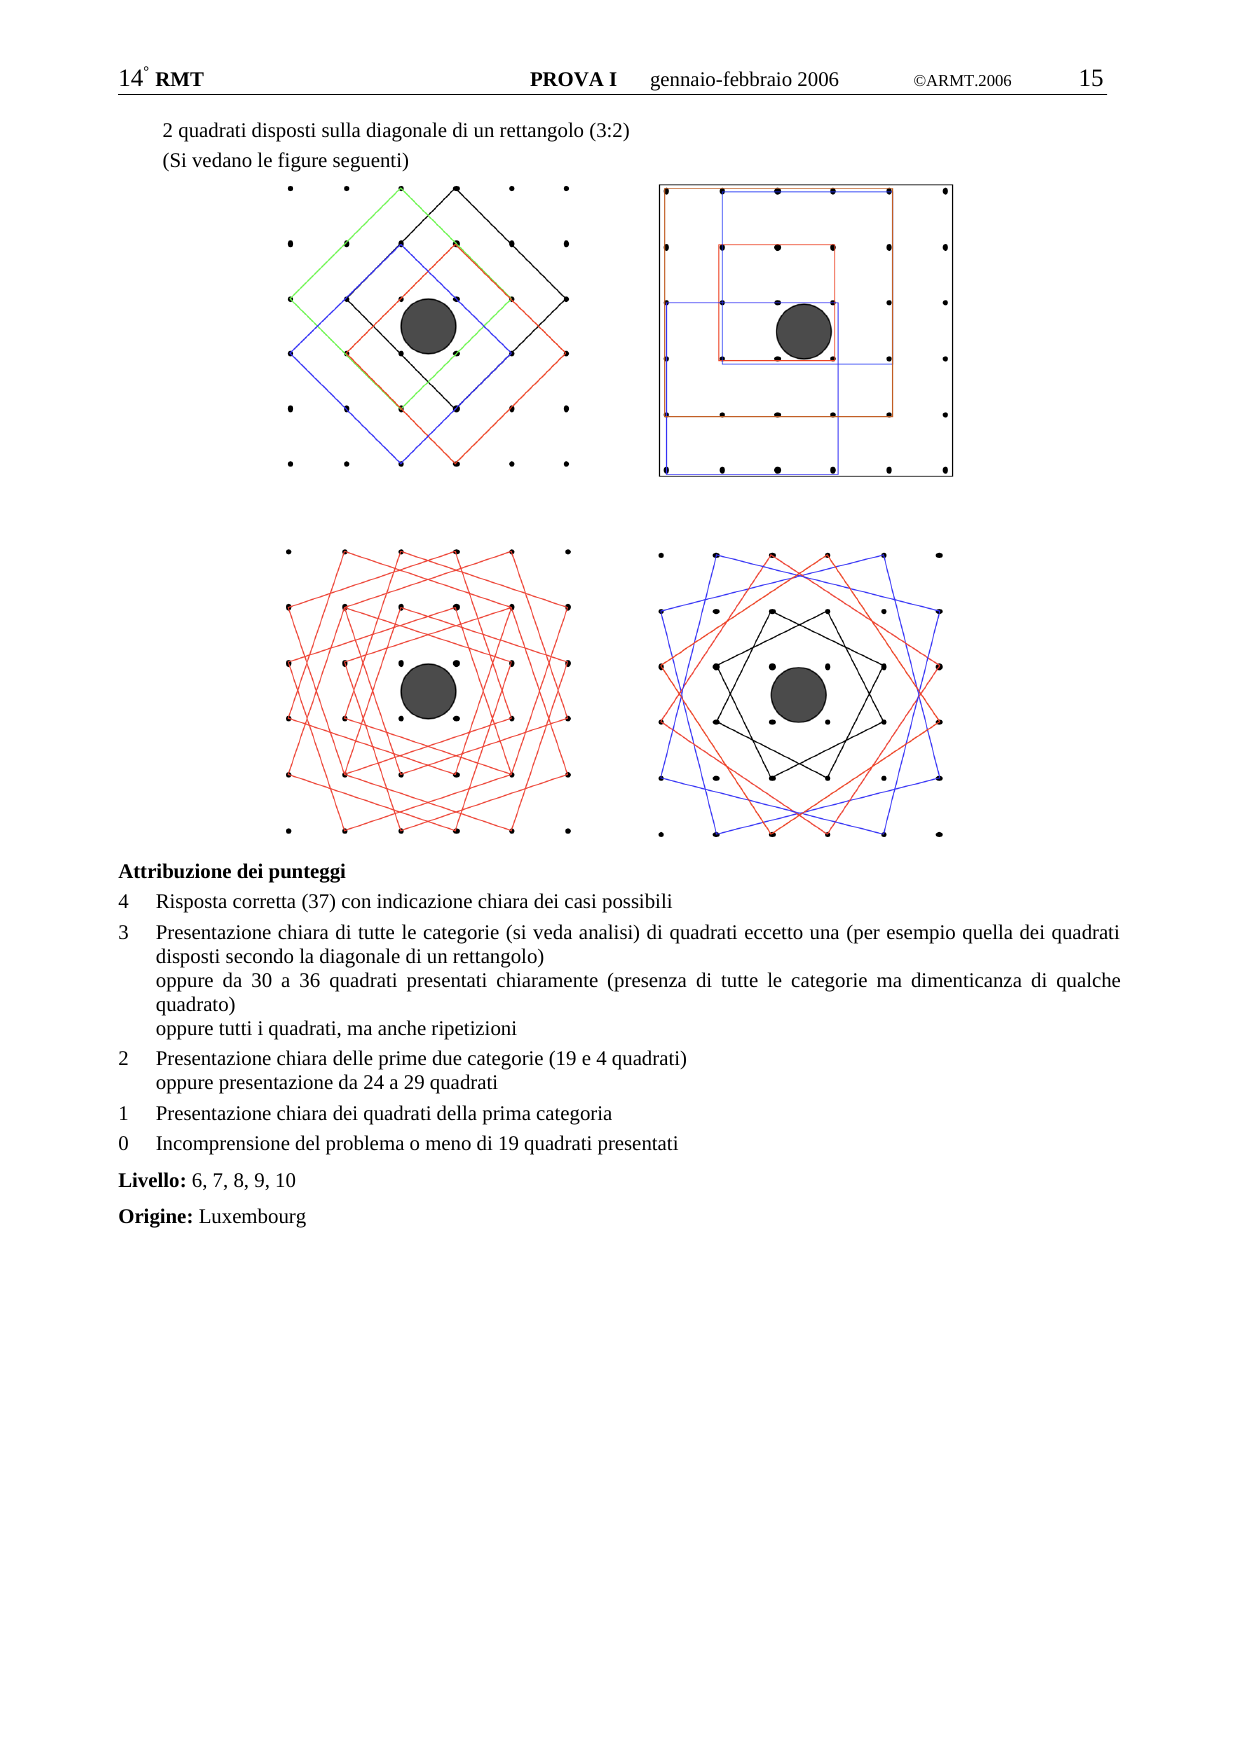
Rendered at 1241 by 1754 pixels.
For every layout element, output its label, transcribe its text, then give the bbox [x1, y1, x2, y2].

text 4 Risposta corretta (37) con indicazione chiara dei casi possibili [118, 889, 1122, 913]
text 2 Presentazione chiara delle prime due categorie (19 e 4 quadrati) [118, 1046, 1122, 1070]
text oppure da 30 a 36 quadrati presentati chiaramente (presenza di tutte le categorie ma dimenticanza di qualche quadrato) [118, 968, 1122, 1016]
text 2 quadrati disposti sulla diagonale di un rettangolo (3:2) [162, 118, 1122, 142]
text (Si vedano le figure seguenti) [162, 148, 1122, 172]
text 0 Incomprensione del problema o meno di 19 quadrati presentati [118, 1131, 1122, 1155]
text oppure tutti i quadrati, ma anche ripetizioni [118, 1016, 1122, 1040]
text Attribuzione dei punteggi [118, 859, 1122, 883]
text Origine: Luxembourg [118, 1204, 1122, 1228]
text 1 Presentazione chiara dei quadrati della prima categoria [118, 1101, 1122, 1125]
picture [280, 178, 960, 847]
text oppure presentazione da 24 a 29 quadrati [118, 1070, 1122, 1094]
text Livello: 6, 7, 8, 9, 10 [118, 1167, 1122, 1192]
text 3 Presentazione chiara di tutte le categorie (si veda analisi) di quadrati eccetto una (per esempio quella dei quadrati disposti secondo la diagonale di un rettangolo) [118, 920, 1122, 968]
